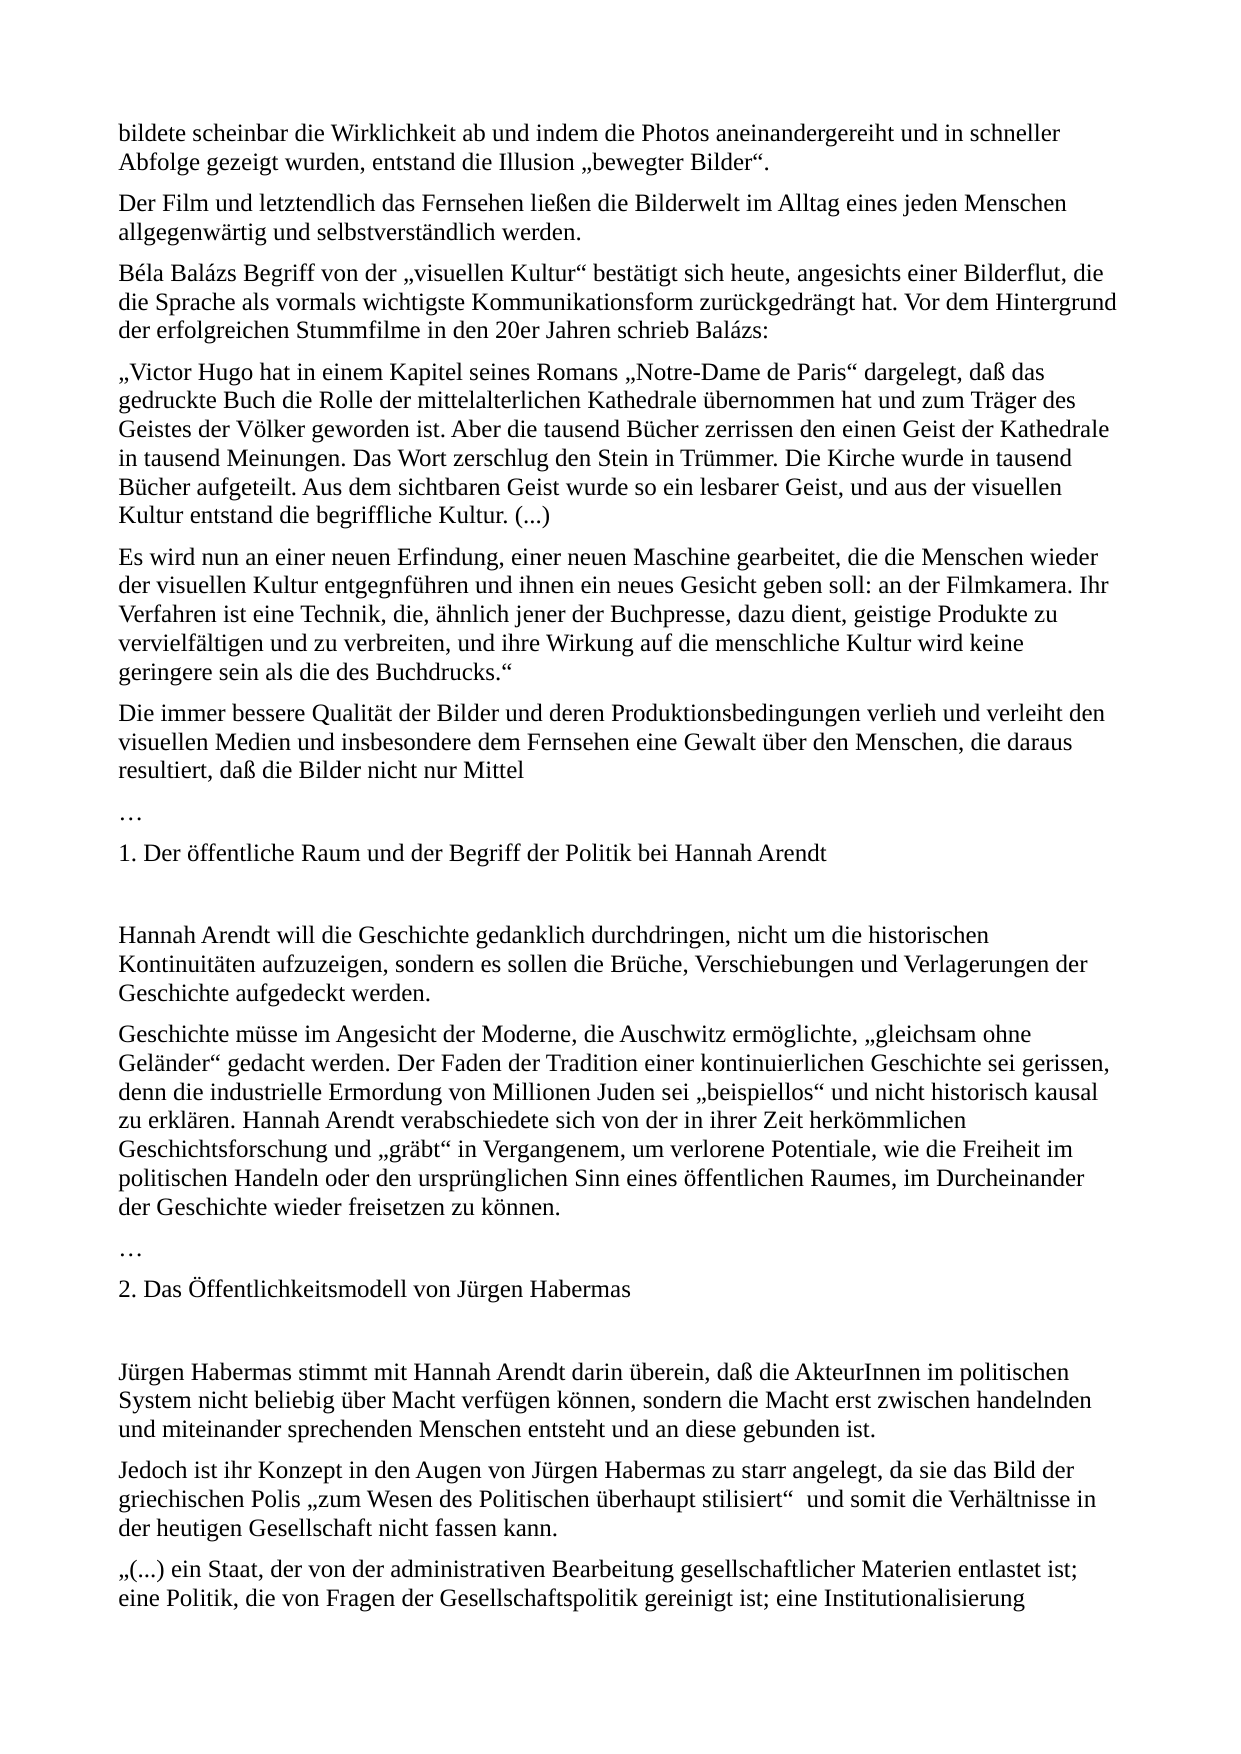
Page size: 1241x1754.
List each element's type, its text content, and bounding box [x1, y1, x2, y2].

text 2. Das Öffentlichkeitsmodell von Jürgen Habermas [118, 1274, 1122, 1303]
text 1. Der öffentliche Raum und der Begriff der Politik bei Hannah Arendt [118, 838, 1122, 867]
text Hannah Arendt will die Geschichte gedanklich durchdringen, nicht um die historischen Kontinuitäten aufzuzeigen, sondern es sollen die Brüche, Verschiebungen und Verlagerungen der Geschichte aufgedeckt werden. [118, 921, 1122, 1007]
text Geschichte müsse im Angesicht der Moderne, die Auschwitz ermöglichte, „gleichsam ohne Geländer“ gedacht werden. Der Faden der Tradition einer kontinuierlichen Geschichte sei gerissen, denn die industrielle Ermordung von Millionen Juden sei „beispiellos“ und nicht historisch kausal zu erklären. Hannah Arendt verabschiedete sich von der in ihrer Zeit herkömmlichen Geschichtsforschung und „gräbt“ in Vergangenem, um verlorene Potentiale, wie die Freiheit im politischen Handeln oder den ursprünglichen Sinn eines öffentlichen Raumes, im Durcheinander der Geschichte wieder freisetzen zu können. [118, 1019, 1122, 1221]
text Der Film und letztendlich das Fernsehen ließen die Bilderwelt im Alltag eines jeden Menschen allgegenwärtig und selbstverständlich werden. [118, 188, 1122, 246]
text Béla Balázs Begriff von der „visuellen Kultur“ bestätigt sich heute, angesichts einer Bilderflut, die die Sprache als vormals wichtigste Kommunikationsform zurückgedrängt hat. Vor dem Hintergrund der erfolgreichen Stummfilme in den 20er Jahren schrieb Balázs: [118, 258, 1122, 344]
text bildete scheinbar die Wirklichkeit ab und indem die Photos aneinandergereiht und in schneller Abfolge gezeigt wurden, entstand die Illusion „bewegter Bilder“. [118, 118, 1122, 176]
text Es wird nun an einer neuen Erfindung, einer neuen Maschine gearbeitet, die die Menschen wieder der visuellen Kultur entgegnführen und ihnen ein neues Gesicht geben soll: an der Filmkamera. Ihr Verfahren ist eine Technik, die, ähnlich jener der Buchpresse, dazu dient, geistige Produkte zu vervielfältigen und zu verbreiten, und ihre Wirkung auf die menschliche Kultur wird keine geringere sein als die des Buchdrucks.“ [118, 542, 1122, 686]
text „Victor Hugo hat in einem Kapitel seines Romans „Notre-Dame de Paris“ dargelegt, daß das gedruckte Buch die Rolle der mittelalterlichen Kathedrale übernommen hat und zum Träger des Geistes der Völker geworden ist. Aber die tausend Bücher zerrissen den einen Geist der Kathedrale in tausend Meinungen. Das Wort zerschlug den Stein in Trümmer. Die Kirche wurde in tausend Bücher aufgeteilt. Aus dem sichtbaren Geist wurde so ein lesbarer Geist, und aus der visuellen Kultur entstand die begriffliche Kultur. (...) [118, 357, 1122, 529]
text Jürgen Habermas stimmt mit Hannah Arendt darin überein, daß die AkteurInnen im politischen System nicht beliebig über Macht verfügen können, sondern die Macht erst zwischen handelnden und miteinander sprechenden Menschen entsteht und an diese gebunden ist. [118, 1357, 1122, 1443]
text … [118, 1233, 1122, 1262]
text … [118, 797, 1122, 826]
text „(...) ein Staat, der von der administrativen Bearbeitung gesellschaftlicher Materien entlastet ist; eine Politik, die von Fragen der Gesellschaftspolitik gereinigt ist; eine Institutionalisierung [118, 1554, 1122, 1612]
text Die immer bessere Qualität der Bilder und deren Produktionsbedingungen verlieh und verleiht den visuellen Medien und insbesondere dem Fernsehen eine Gewalt über den Menschen, die daraus resultiert, daß die Bilder nicht nur Mittel [118, 698, 1122, 784]
text Jedoch ist ihr Konzept in den Augen von Jürgen Habermas zu starr angelegt, da sie das Bild der griechischen Polis „zum Wesen des Politischen überhaupt stilisiert“ und somit die Verhältnisse in der heutigen Gesellschaft nicht fassen kann. [118, 1456, 1122, 1542]
